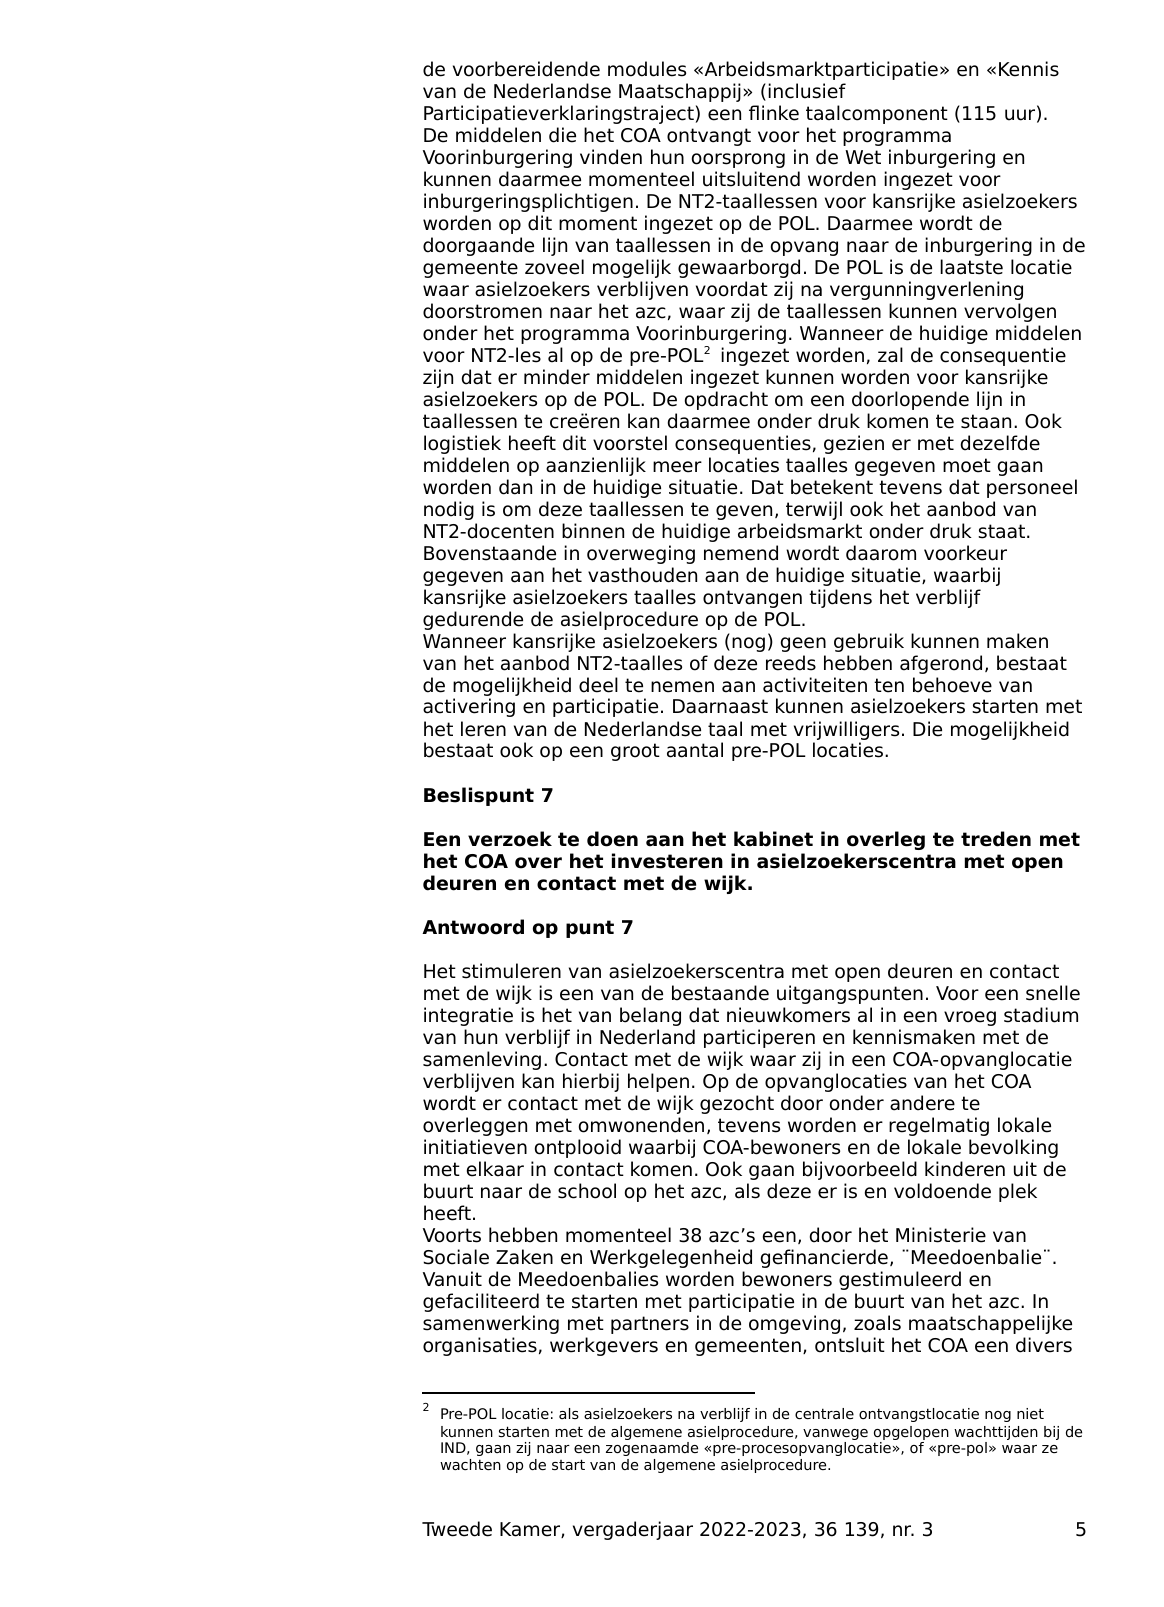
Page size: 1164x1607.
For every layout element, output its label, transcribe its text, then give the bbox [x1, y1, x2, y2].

subtitle Beslispunt 7 [422, 784, 1087, 807]
text Voorts hebben momenteel 38 azc’s een, door het Ministerie van Sociale Zaken en Werkgelegenheid gefinancierde, ¨Meedoenbalie¨. Vanuit de Meedoenbalies worden bewoners gestimuleerd en gefaciliteerd te starten met participatie in de buurt van het azc. In samenwerking met partners in de omgeving, zoals maatschappelijke organisaties, werkgevers en gemeenten, ontsluit het COA een divers [422, 1225, 1087, 1357]
text Wanneer kansrijke asielzoekers (nog) geen gebruik kunnen maken van het aanbod NT2-taalles of deze reeds hebben afgerond, bestaat de mogelijkheid deel te nemen aan activiteiten ten behoeve van activering en participatie. Daarnaast kunnen asielzoekers starten met het leren van de Nederlandse taal met vrijwilligers. Die mogelijkheid bestaat ook op een groot aantal pre-POL locaties. [422, 631, 1087, 762]
text Het stimuleren van asielzoekerscentra met open deuren en contact met de wijk is een van de bestaande uitgangspunten. Voor een snelle integratie is het van belang dat nieuwkomers al in een vroeg stadium van hun verblijf in Nederland participeren en kennismaken met de samenleving. Contact met de wijk waar zij in een COA-opvanglocatie verblijven kan hierbij helpen. Op de opvanglocaties van het COA wordt er contact met de wijk gezocht door onder andere te overleggen met omwonenden, tevens worden er regelmatig lokale initiatieven ontplooid waarbij COA-bewoners en de lokale bevolking met elkaar in contact komen. Ook gaan bijvoorbeeld kinderen uit de buurt naar de school op het azc, als deze er is en voldoende plek heeft. [422, 961, 1087, 1225]
text de voorbereidende modules «Arbeidsmarktparticipatie» en «Kennis van de Nederlandse Maatschappij» (inclusief Participatieverklaringstraject) een flinke taalcomponent (115 uur). [422, 59, 1087, 125]
text De middelen die het COA ontvangt voor het programma Voorinburgering vinden hun oorsprong in de Wet inburgering en kunnen daarmee momenteel uitsluitend worden ingezet voor inburgeringsplichtigen. De NT2-taallessen voor kansrijke asielzoekers worden op dit moment ingezet op de POL. Daarmee wordt de doorgaande lijn van taallessen in de opvang naar de inburgering in de gemeente zoveel mogelijk gewaarborgd. De POL is de laatste locatie waar asielzoekers verblijven voordat zij na vergunningverlening doorstromen naar het azc, waar zij de taallessen kunnen vervolgen onder het programma Voorinburgering. Wanneer de huidige middelen voor NT2-les al op de pre-POL ingezet worden, zal de consequentie zijn dat er minder middelen ingezet kunnen worden voor kansrijke asielzoekers op de POL. De opdracht om een doorlopende lijn in taallessen te creëren kan daarmee onder druk komen te staan. Ook logistiek heeft dit voorstel consequenties, gezien er met dezelfde middelen op aanzienlijk meer locaties taalles gegeven moet gaan worden dan in de huidige situatie. Dat betekent tevens dat personeel nodig is om deze taallessen te geven, terwijl ook het aanbod van NT2-docenten binnen de huidige arbeidsmarkt onder druk staat. Bovenstaande in overweging nemend wordt daarom voorkeur gegeven aan het vasthouden aan de huidige situatie, waarbij kansrijke asielzoekers taalles ontvangen tijdens het verblijf gedurende de asielprocedure op de POL. [422, 125, 1087, 631]
text Pre-POL locatie: als asielzoekers na verblijf in de centrale ontvangstlocatie nog niet kunnen starten met de algemene asielprocedure, vanwege opgelopen wachttijden bij de IND, gaan zij naar een zogenaamde «pre-procesopvanglocatie», of «pre-pol» waar ze wachten op de start van de algemene asielprocedure. [422, 1402, 1087, 1474]
subtitle Antwoord op punt 7 [422, 917, 1087, 939]
text Een verzoek te doen aan het kabinet in overleg te treden met het COA over het investeren in asielzoekerscentra met open deuren en contact met de wijk. [422, 829, 1087, 895]
